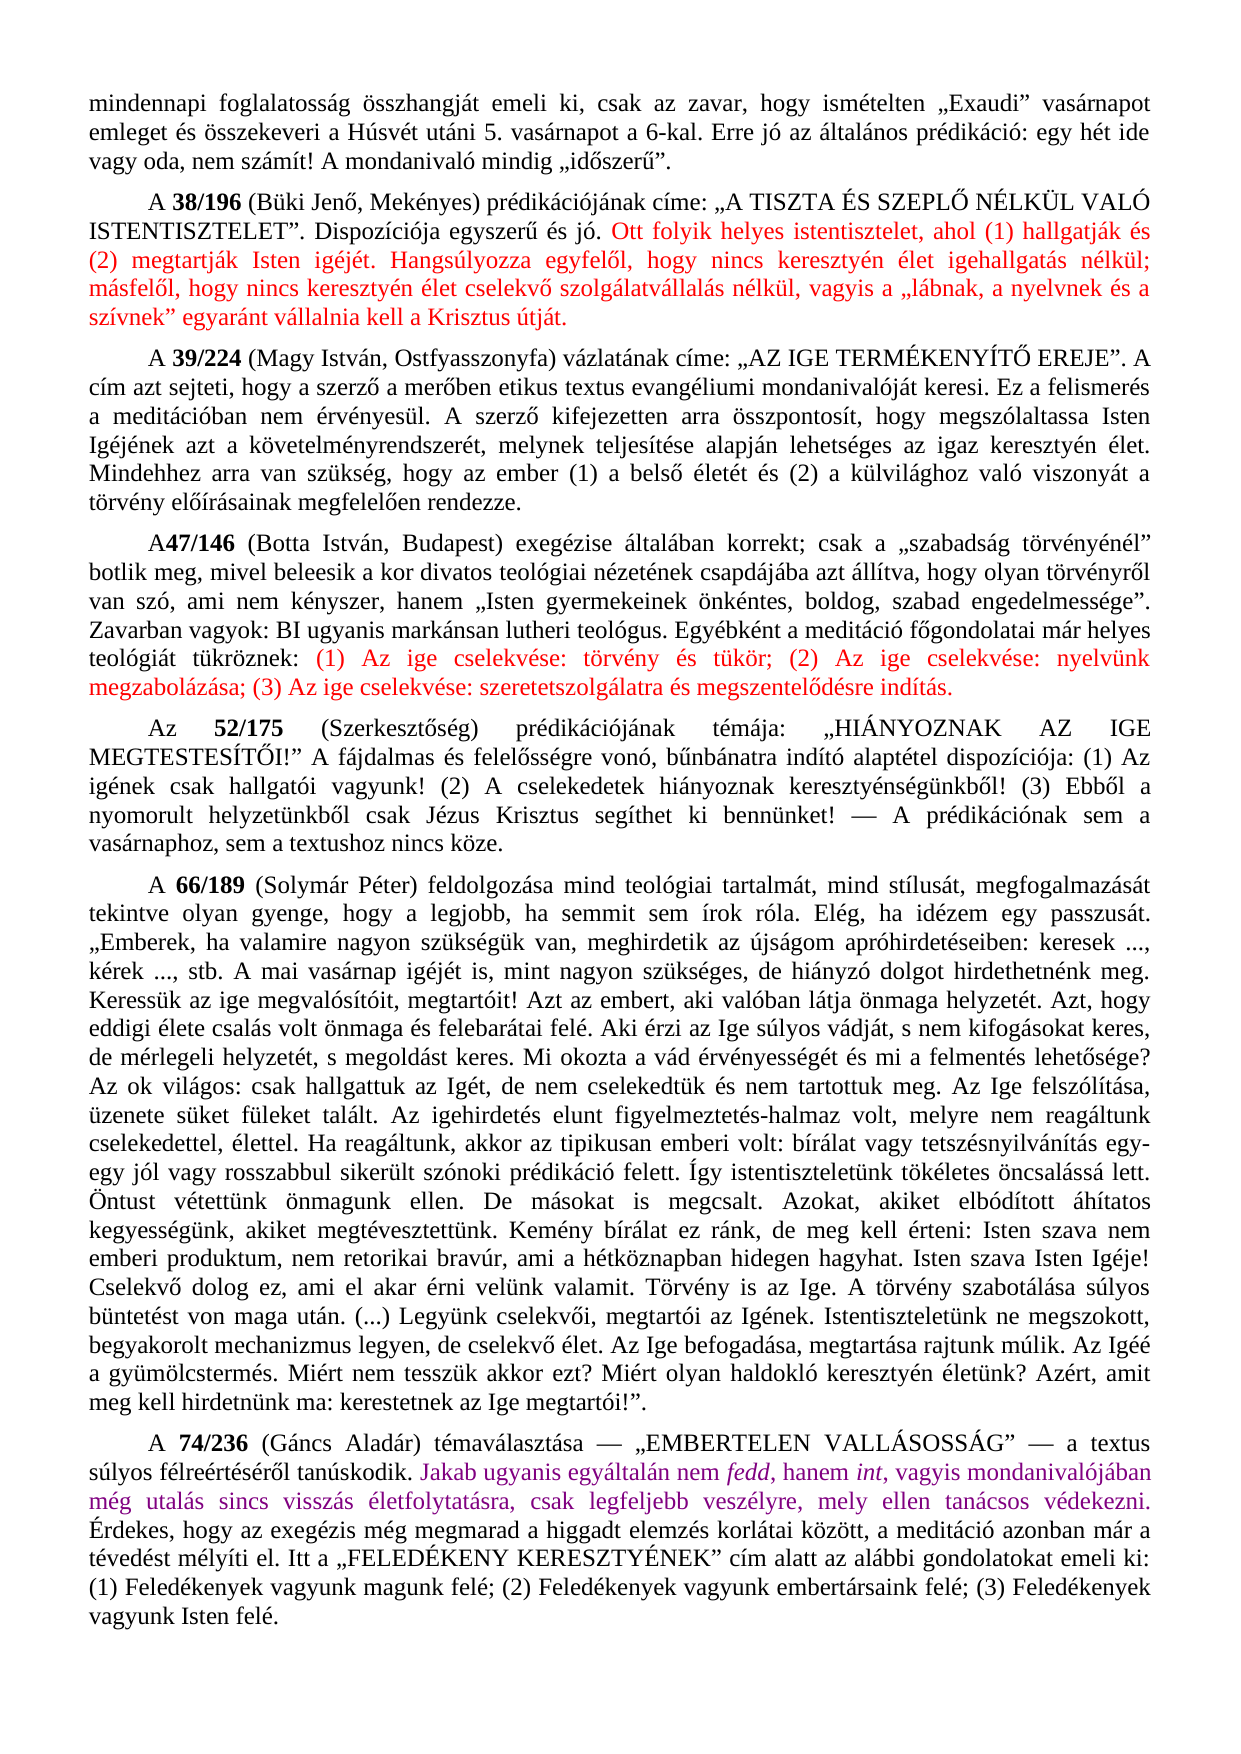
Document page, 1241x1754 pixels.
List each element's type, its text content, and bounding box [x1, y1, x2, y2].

text A 66/189 (Solymár Péter) feldolgozása mind teológiai tartalmát, mind stílusát, megfogalmazását tekintve olyan gyenge, hogy a legjobb, ha semmit sem írok róla. Elég, ha idézem egy passzusát. „Emberek, ha valamire nagyon szükségük van, meghirdetik az újságom apróhirdetéseiben: keresek ..., kérek ..., stb. A mai vasárnap igéjét is, mint nagyon szükséges, de hiányzó dolgot hirdethetnénk meg. Keressük az ige megvalósítóit, megtartóit! Azt az embert, aki valóban látja önmaga helyzetét. Azt, hogy eddigi élete csalás volt önmaga és felebarátai felé. Aki érzi az Ige súlyos vádját, s nem kifogásokat keres, de mérlegeli helyzetét, s megoldást keres. Mi okozta a vád érvényességét és mi a felmentés lehetősége? Az ok világos: csak hallgattuk az Igét, de nem cselekedtük és nem tartottuk meg. Az Ige felszólítása, üzenete süket füleket talált. Az igehirdetés elunt figyelmeztetés-halmaz volt, melyre nem reagáltunk cselekedettel, élettel. Ha reagáltunk, akkor az tipikusan emberi volt: bírálat vagy tetszésnyilvánítás egy-egy jól vagy rosszabbul sikerült szónoki prédikáció felett. Így istentiszteletünk tökéletes öncsalássá lett. Öntust vétettünk önmagunk ellen. De másokat is megcsalt. Azokat, akiket elbódított áhítatos kegyességünk, akiket megtévesztettünk. Kemény bírálat ez ránk, de meg kell érteni: Isten szava nem emberi produktum, nem retorikai bravúr, ami a hétköznapban hidegen hagyhat. Isten szava Isten Igéje! Cselekvő dolog ez, ami el akar érni velünk valamit. Törvény is az Ige. A törvény szabotálása súlyos büntetést von maga után. (...) Legyünk cselekvői, megtartói az Igének. Istentiszteletünk ne megszokott, begyakorolt mechanizmus legyen, de cselekvő élet. Az Ige befogadása, megtartása rajtunk múlik. Az Igéé a gyümölcstermés. Miért nem tesszük akkor ezt? Miért olyan haldokló keresztyén életünk? Azért, amit meg kell hirdetnünk ma: kerestetnek az Ige megtartói!”. [88, 870, 1152, 1416]
text A 74/236 (Gáncs Aladár) témaválasztása — „EMBERTELEN VALLÁSOSSÁG” — a textus súlyos félreértéséről tanúskodik. Jakab ugyanis egyáltalán nem fedd, hanem int, vagyis mondanivalójában még utalás sincs visszás életfolytatásra, csak legfeljebb veszélyre, mely ellen tanácsos védekezni. Érdekes, hogy az exegézis még megmarad a higgadt elemzés korlátai között, a meditáció azonban már a tévedést mélyíti el. Itt a „FELEDÉKENY KERESZTYÉNEK” cím alatt az alábbi gondolatokat emeli ki: (1) Feledékenyek vagyunk magunk felé; (2) Feledékenyek vagyunk embertársaink felé; (3) Feledékenyek vagyunk Isten felé. [88, 1428, 1152, 1630]
text mindennapi foglalatosság összhangját emeli ki, csak az zavar, hogy ismételten „Exaudi” vasárnapot emleget és összekeveri a Húsvét utáni 5. vasárnapot a 6-kal. Erre jó az általános prédikáció: egy hét ide vagy oda, nem számít! A mondanivaló mindig „időszerű”. [88, 88, 1152, 175]
text A47/146 (Botta István, Budapest) exegézise általában korrekt; csak a „szabadság törvényénél” botlik meg, mivel beleesik a kor divatos teológiai nézetének csapdájába azt állítva, hogy olyan törvényről van szó, ami nem kényszer, hanem „Isten gyermekeinek önkéntes, boldog, szabad engedelmessége”. Zavarban vagyok: BI ugyanis markánsan lutheri teológus. Egyébként a meditáció főgondolatai már helyes teológiát tükröznek: (1) Az ige cselekvése: törvény és tükör; (2) Az ige cselekvése: nyelvünk megzabolázása; (3) Az ige cselekvése: szeretetszolgálatra és megszentelődésre indítás. [88, 528, 1152, 701]
text A 39/224 (Magy István, Ostfyasszonyfa) vázlatának címe: „AZ IGE TERMÉKENYÍTŐ EREJE”. A cím azt sejteti, hogy a szerző a merőben etikus textus evangéliumi mondanivalóját keresi. Ez a felismerés a meditációban nem érvényesül. A szerző kifejezetten arra összpontosít, hogy megszólaltassa Isten Igéjének azt a követelményrendszerét, melynek teljesítése alapján lehetséges az igaz keresztyén élet. Mindehhez arra van szükség, hogy az ember (1) a belső életét és (2) a külvilághoz való viszonyát a törvény előírásainak megfelelően rendezze. [88, 343, 1152, 516]
text A 38/196 (Büki Jenő, Mekényes) prédikációjának címe: „A TISZTA ÉS SZEPLŐ NÉLKÜL VALÓ ISTENTISZTELET”. Dispozíciója egyszerű és jó. Ott folyik helyes istentisztelet, ahol (1) hallgatják és (2) megtartják Isten igéjét. Hangsúlyozza egyfelől, hogy nincs keresztyén élet igehallgatás nélkül; másfelől, hogy nincs keresztyén élet cselekvő szolgálatvállalás nélkül, vagyis a „lábnak, a nyelvnek és a szívnek” egyaránt vállalnia kell a Krisztus útját. [88, 187, 1152, 331]
text Az 52/175 (Szerkesztőség) prédikációjának témája: „HIÁNYOZNAK AZ IGE MEGTESTESÍTŐI!” A fájdalmas és felelősségre vonó, bűnbánatra indító alaptétel dispozíciója: (1) Az igének csak hallgatói vagyunk! (2) A cselekedetek hiányoznak keresztyénségünkből! (3) Ebből a nyomorult helyzetünkből csak Jézus Krisztus segíthet ki bennünket! — A prédikációnak sem a vasárnaphoz, sem a textushoz nincs köze. [88, 713, 1152, 857]
